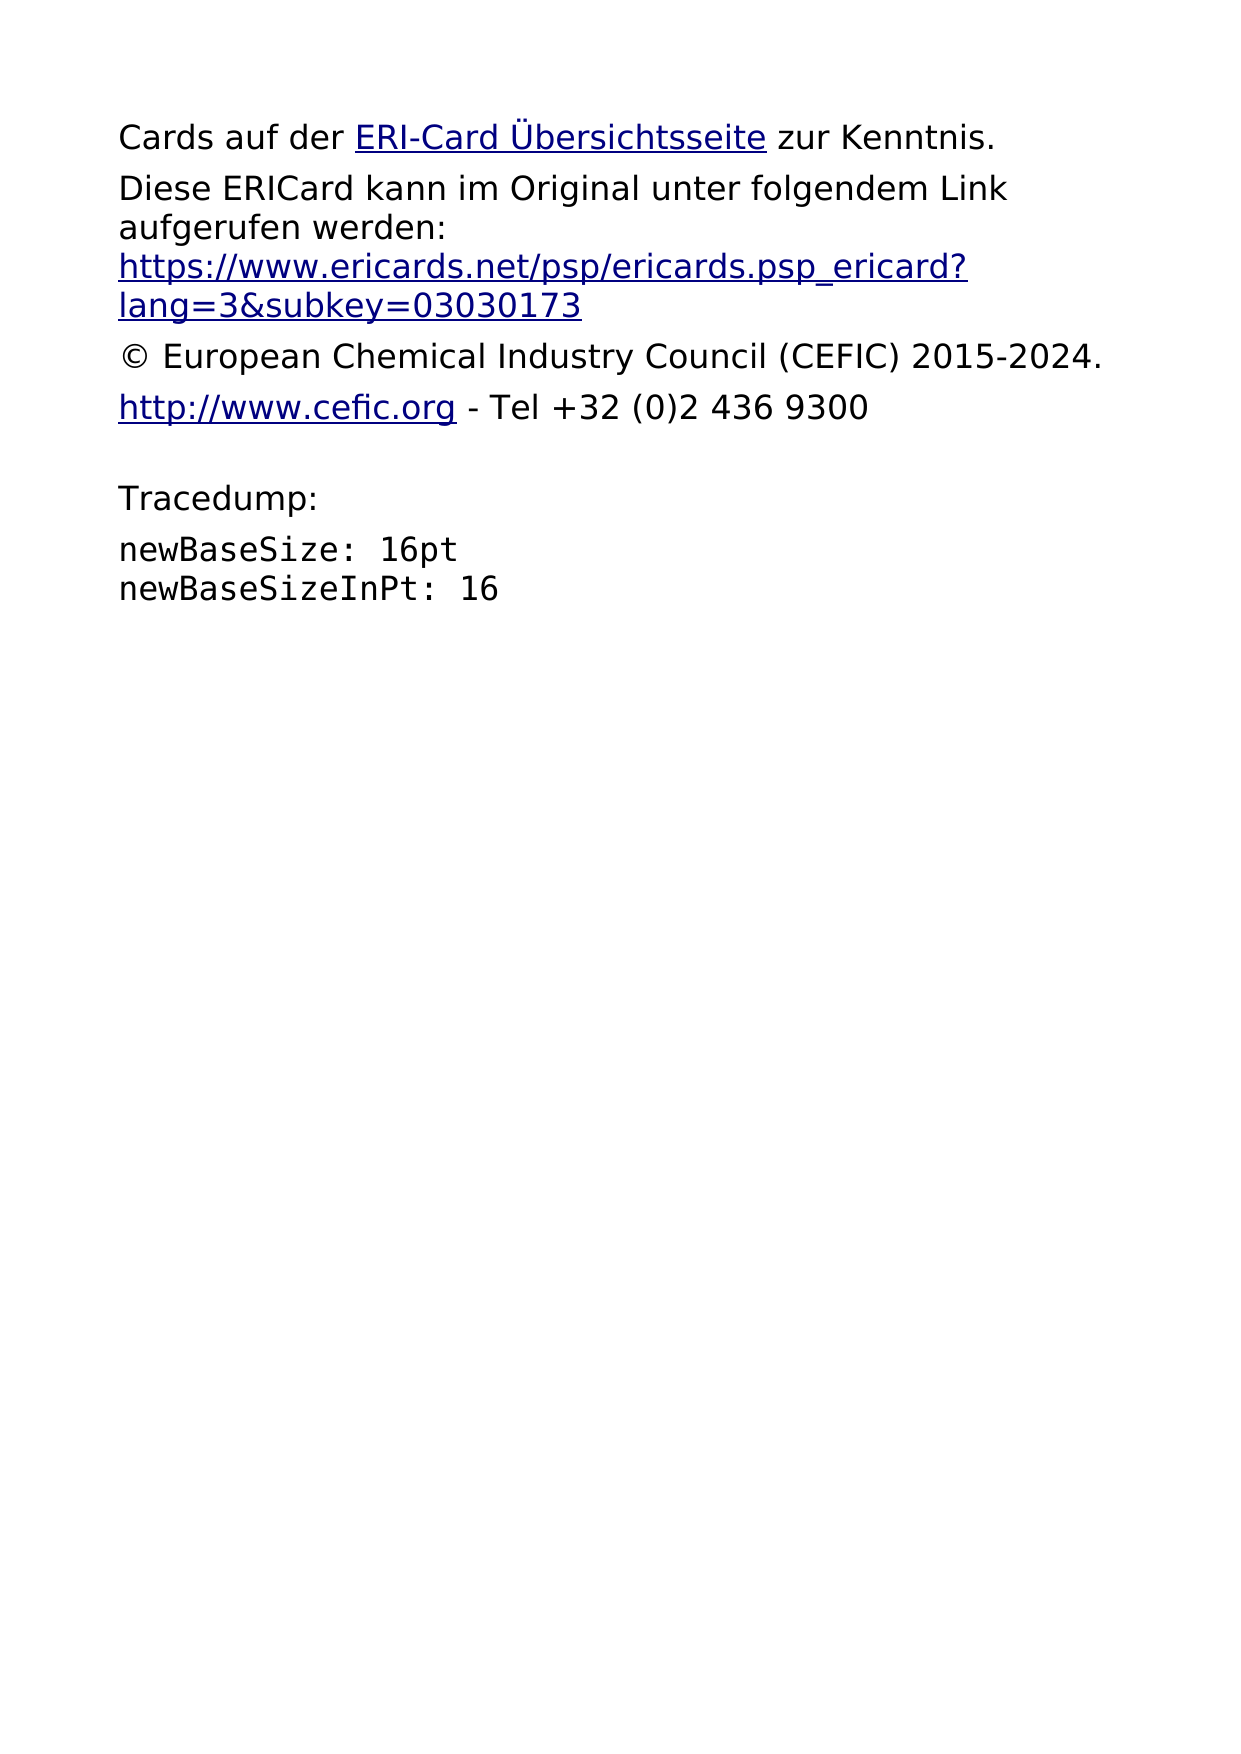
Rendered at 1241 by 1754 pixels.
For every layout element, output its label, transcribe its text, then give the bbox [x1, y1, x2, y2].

text © European Chemical Industry Council (CEFIC) 2015-2024. [118, 337, 1122, 376]
text Cards auf der ERI-Card Übersichtsseite zur Kenntnis. [118, 118, 1122, 157]
text newBaseSize: 16pt newBaseSizeInPt: 16 [118, 530, 1122, 608]
text Diese ERICard kann im Original unter folgendem Link aufgerufen werden: https://www.ericards.net/psp/ericards.psp_ericard?lang=3&subkey=03030173 [118, 169, 1122, 325]
text Tracedump: [118, 440, 1122, 518]
text http://www.cefic.org - Tel +32 (0)2 436 9300 [118, 389, 1122, 428]
